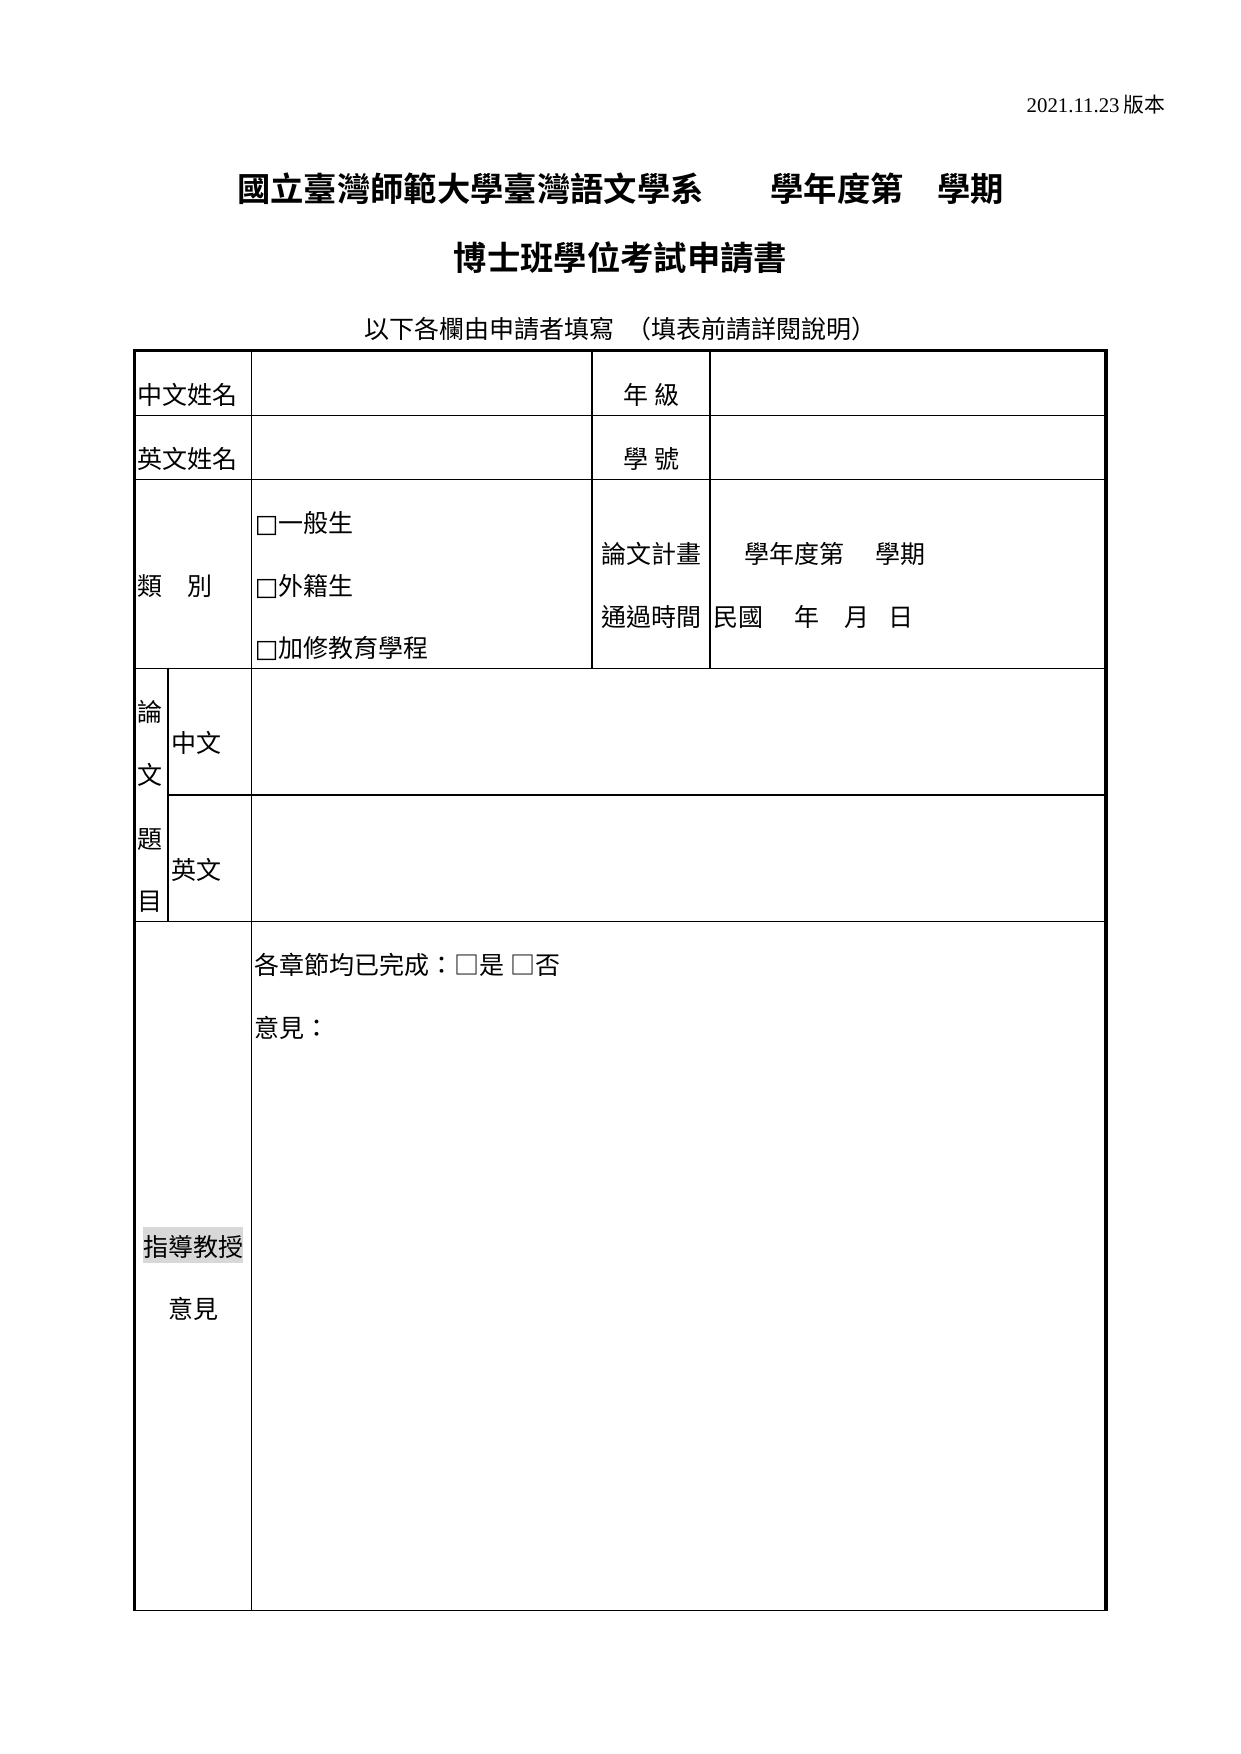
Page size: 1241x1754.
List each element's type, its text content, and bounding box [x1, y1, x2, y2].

table_cell 論文計畫通過時間 [593, 480, 709, 668]
table_cell 中文 [169, 669, 251, 794]
text 博士班學位考試申請書 [75, 218, 1165, 280]
table_cell 學 號 [593, 416, 709, 478]
text 以下各欄由申請者填寫 （填表前請詳閱說明） [75, 286, 1165, 349]
table_header [711, 352, 1104, 414]
table_header [252, 352, 591, 414]
text 國立臺灣師範大學臺灣語文學系 學年度第 學期 [75, 149, 1165, 211]
table_cell 題目 [136, 794, 167, 921]
table_cell 類 別 [136, 480, 251, 668]
table_cell 指導教授 意見 [136, 922, 251, 1610]
table_cell [252, 416, 591, 478]
table_cell 各章節均已完成：□是 □否 意見： [252, 922, 1104, 1610]
table_cell [252, 796, 1104, 921]
table_cell [711, 416, 1104, 478]
table_header 年 級 [593, 352, 709, 414]
table_cell 英文姓名 [136, 416, 251, 478]
table_cell 英文 [169, 796, 251, 921]
table_cell 學年度第 學期 民國 年 月 日 [711, 480, 1104, 668]
table_header 中文姓名 [136, 352, 251, 414]
table_cell □一般生 □外籍生 □加修教育學程 [252, 480, 591, 668]
table_cell 論文 [136, 669, 167, 794]
table_cell [252, 669, 1104, 794]
